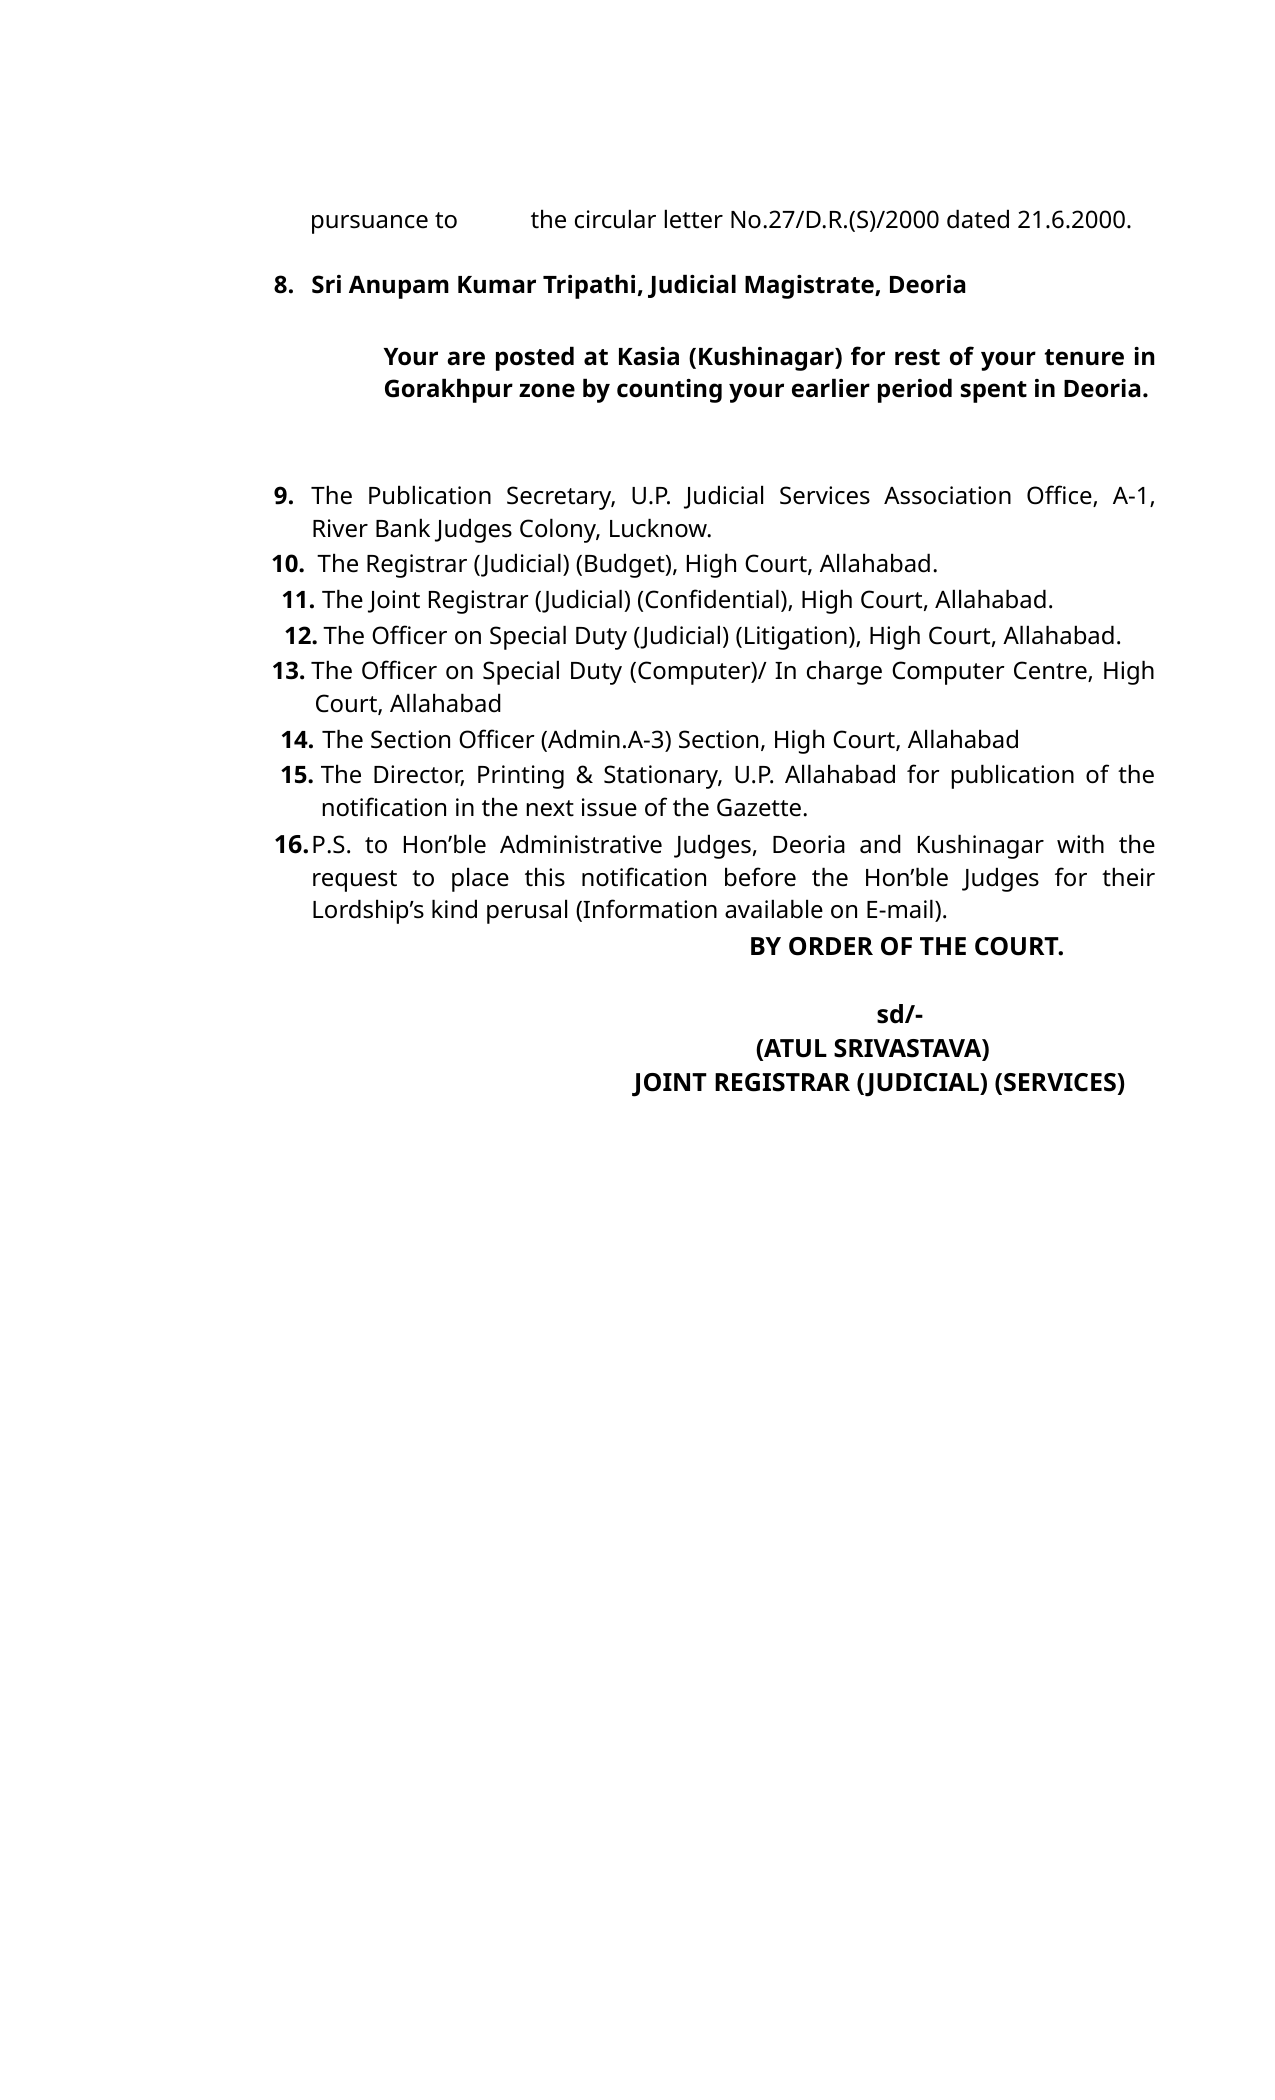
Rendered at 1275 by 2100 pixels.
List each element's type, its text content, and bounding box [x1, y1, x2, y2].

text JOINT REGISTRAR (JUDICIAL) (SERVICES) [236, 1065, 1157, 1099]
list Sri Anupam Kumar Tripathi, Judicial Magistrate, Deoria [274, 268, 1157, 301]
text sd/- [236, 997, 1157, 1031]
text (ATUL SRIVASTAVA) [236, 1031, 1157, 1065]
list The Publication Secretary, U.P. Judicial Services Association Office, A-1, River Bank Judges Colony, Lucknow. [274, 479, 1157, 544]
list The Joint Registrar (Judicial) (Confidential), High Court, Allahabad. [281, 583, 1157, 616]
list The Officer on Special Duty (Computer)/ In charge Computer Centre, High Court, Allahabad [271, 654, 1157, 719]
text pursuance to the circular letter No.27/D.R.(S)/2000 dated 21.6.2000. [310, 203, 1155, 236]
list The Section Officer (Admin.A-3) Section, High Court, Allahabad [280, 722, 1157, 755]
list P.S. to Hon’ble Administrative Judges, Deoria and Kushinagar with the request to place this notification before the Hon’ble Judges for their Lordship’s kind perusal (Information available on E-mail). [274, 826, 1157, 926]
list The Director, Printing & Stationary, U.P. Allahabad for publication of the notification in the next issue of the Gazette. [280, 758, 1157, 823]
list The Officer on Special Duty (Judicial) (Litigation), High Court, Allahabad. [284, 618, 1157, 651]
text Your are posted at Kasia (Kushinagar) for rest of your tenure in Gorakhpur zone by counting your earlier period spent in Deoria. [383, 339, 1157, 405]
list The Registrar (Judicial) (Budget), High Court, Allahabad. [271, 547, 1157, 580]
text BY ORDER OF THE COURT. [236, 928, 1157, 963]
